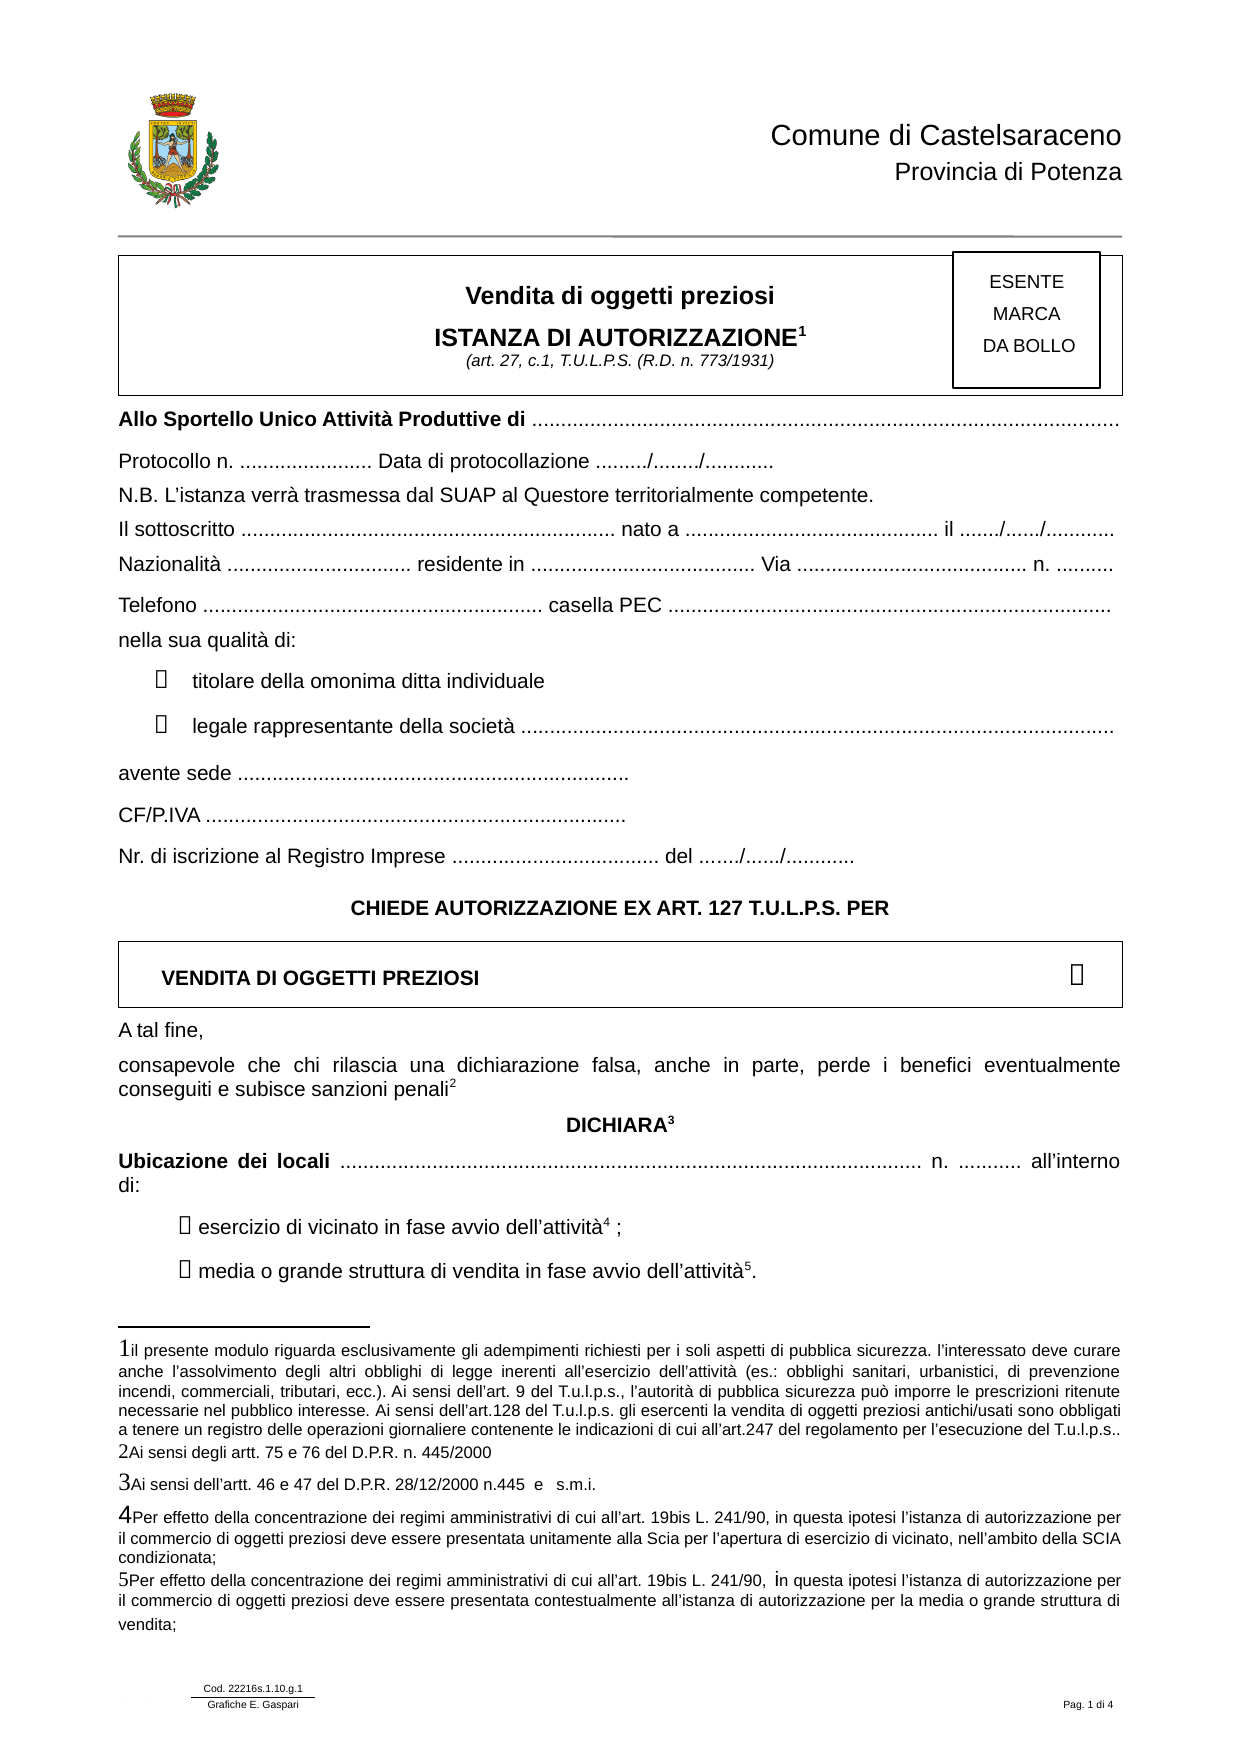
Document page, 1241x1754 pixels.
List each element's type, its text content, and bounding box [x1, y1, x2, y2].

text CHIEDE AUTORIZZAZIONE EX ART. 127 T.U.L.P.S. PER [118, 896, 1122, 920]
text CF/P.IVA ......................................................................... [118, 803, 1122, 827]
picture [122, 87, 224, 219]
text Per effetto della concentrazione dei regimi amministrativi di cui all’art. 19bis L. 241/90, in questa ipotesi l’istanza di autorizzazione per il commercio di oggetti preziosi deve essere presentata unitamente alla Scia per l’apertura di esercizio di vicinato, nell’ambito della SCIA condizionata; [118, 1500, 1122, 1567]
text consapevole che chi rilascia una dichiarazione falsa, anche in parte, perde i benefici eventualmente conseguiti e subisce sanzioni penali [118, 1052, 1122, 1100]
text DICHIARA [118, 1113, 1122, 1137]
text  legale rappresentante della società ....................................................................................................... [153, 706, 1122, 740]
table_header VENDITA DI OGGETTI PREZIOSI  [119, 942, 1122, 1007]
text  esercizio di vicinato in fase avvio dell’attività ; [177, 1208, 1122, 1242]
text Protocollo n. ....................... Data di protocollazione ........./......../............ [118, 448, 1122, 472]
text N.B. L’istanza verrà trasmessa dal SUAP al Questore territorialmente competente. [118, 483, 1122, 507]
text A tal fine, [118, 1018, 1122, 1042]
table_header Vendita di oggetti preziosi ISTANZA DI AUTORIZZAZIONE (art. 27, c.1, T.U.L.P.S. (R.D. n. 773/1931) [119, 256, 1122, 395]
text Per effetto della concentrazione dei regimi amministrativi di cui all’art. 19bis L. 241/90, in questa ipotesi l’istanza di autorizzazione per il commercio di oggetti preziosi deve essere presentata contestualmente all’istanza di autorizzazione per la media o grande struttura di vendita; [118, 1567, 1122, 1636]
text Telefono ........................................................... casella PEC ............................................................................. [118, 593, 1122, 617]
text Ubicazione dei locali ..................................................................................................... n. ........... all’interno di: [118, 1149, 1122, 1197]
text Comune di Castelsaraceno [224, 118, 1122, 152]
text  titolare della omonima ditta individuale [153, 662, 1122, 696]
text  media o grande struttura di vendita in fase avvio dell’attività. [177, 1252, 1122, 1286]
text Provincia di Potenza [224, 157, 1122, 185]
text Allo Sportello Unico Attività Produttive di [118, 407, 1122, 431]
text Nr. di iscrizione al Registro Imprese .................................... del ......./....../............ [118, 844, 1122, 868]
text Ai sensi degli artt. 75 e 76 del D.P.R. n. 445/2000 [118, 1439, 1122, 1463]
text Ai sensi dell’artt. 46 e 47 del D.P.R. 28/12/2000 n.445 e s.m.i. [118, 1467, 1122, 1496]
text nella sua qualità di: [118, 627, 1122, 651]
text Il sottoscritto ................................................................. nato a ............................................ il ......./....../............ [118, 517, 1122, 541]
text avente sede .................................................................... [118, 761, 1122, 785]
text Nazionalità ................................ residente in ....................................... Via ........................................ n. .......... [118, 552, 1122, 576]
